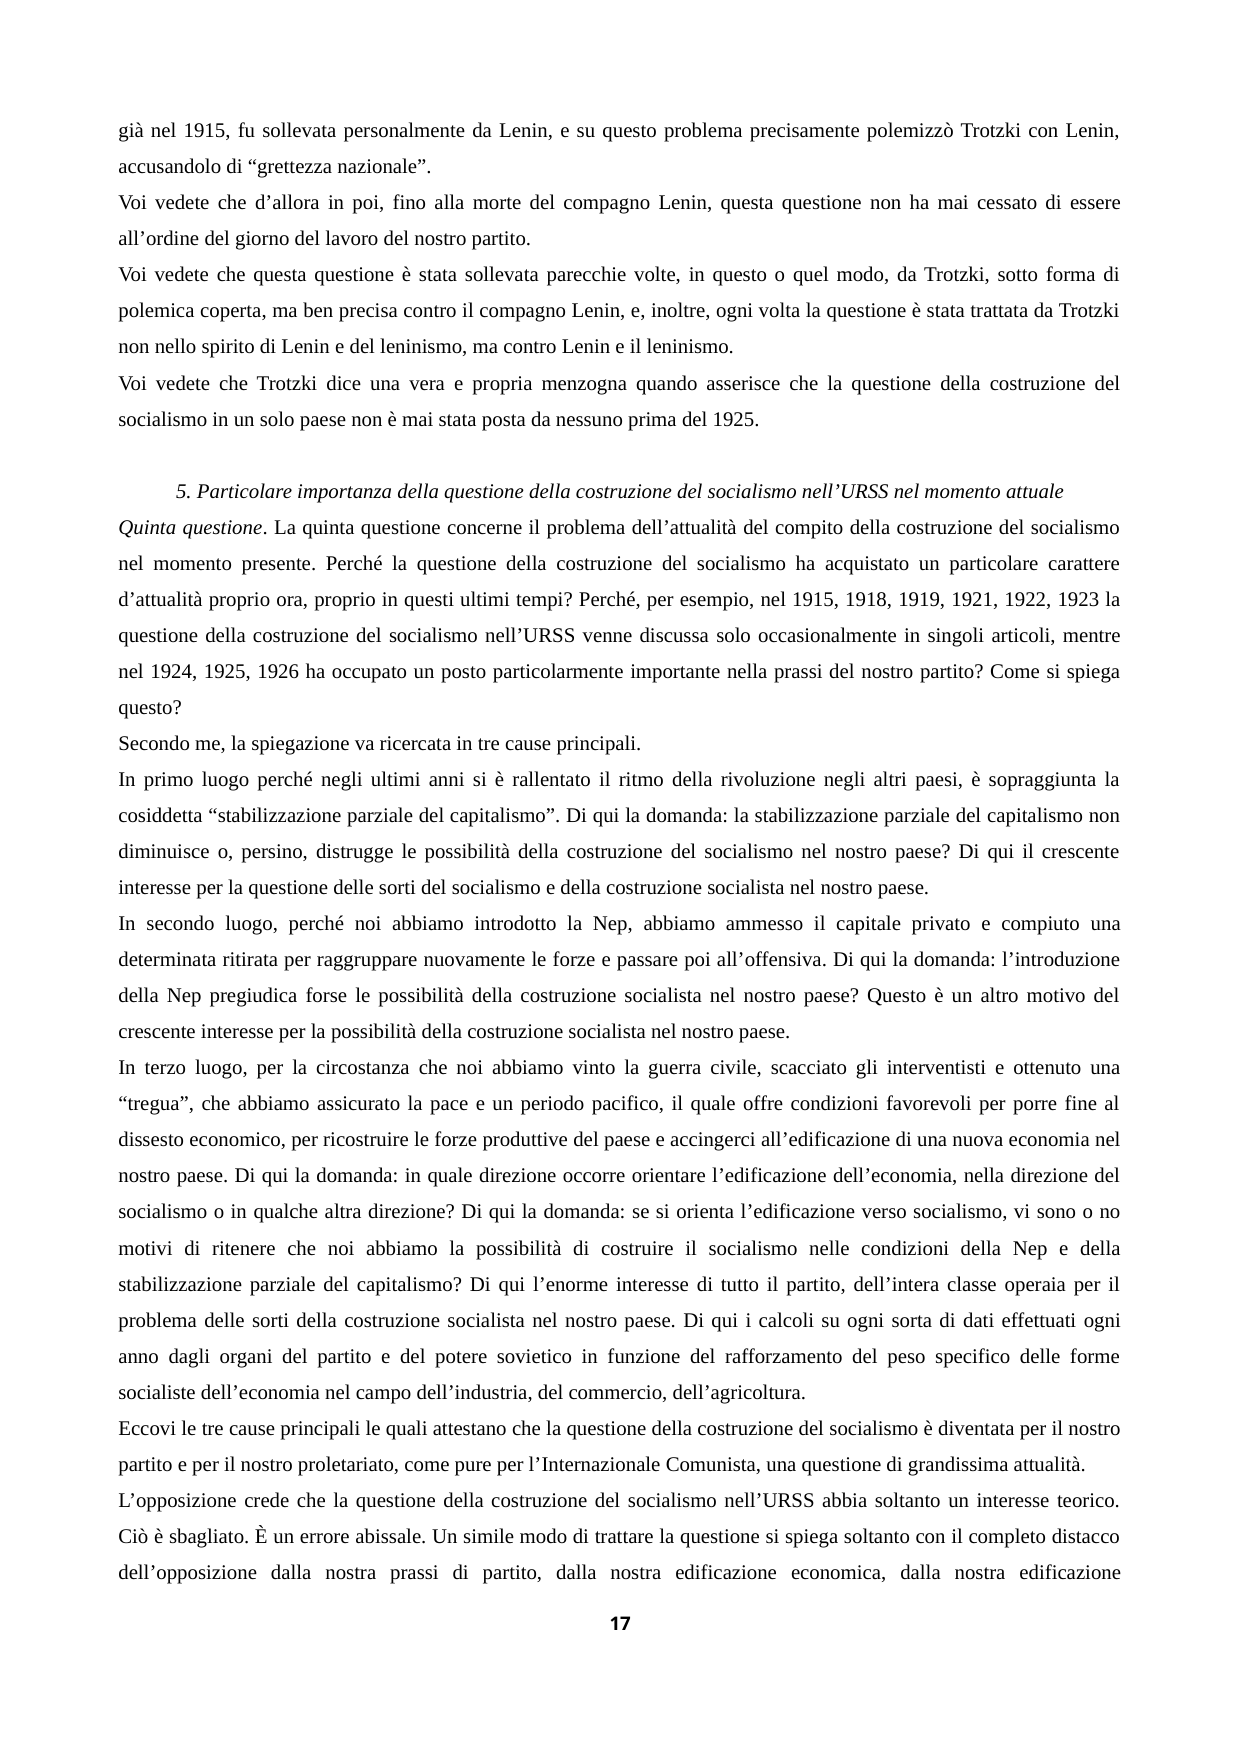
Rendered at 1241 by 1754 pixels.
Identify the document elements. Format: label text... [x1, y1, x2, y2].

text Voi vedete che questa questione è stata sollevata parecchie volte, in questo o quel modo, da Trotzki, sotto forma di polemica coperta, ma ben precisa contro il compagno Lenin, e, inoltre, ogni volta la questione è stata trattata da Trotzki non nello spirito di Lenin e del leninismo, ma contro Lenin e il leninismo. [118, 262, 1122, 358]
text 5. Particolare importanza della questione della costruzione del socialismo nell’URSS nel momento attuale [118, 478, 1122, 503]
text già nel 1915, fu sollevata personalmente da Lenin, e su questo problema precisamente polemizzò Trotzki con Lenin, accusandolo di “grettezza nazionale”. [118, 118, 1122, 178]
text Eccovi le tre cause principali le quali attestano che la questione della costruzione del socialismo è diventata per il nostro partito e per il nostro proletariato, come pure per l’Internazionale Comunista, una questione di grandissima attualità. [118, 1416, 1122, 1476]
text In primo luogo perché negli ultimi anni si è rallentato il ritmo della rivoluzione negli altri paesi, è sopraggiunta la cosiddetta “stabilizzazione parziale del capitalismo”. Di qui la domanda: la stabilizzazione parziale del capitalismo non diminuisce o, persino, distrugge le possibilità della costruzione del socialismo nel nostro paese? Di qui il crescente interesse per la questione delle sorti del socialismo e della costruzione socialista nel nostro paese. [118, 767, 1122, 899]
text In secondo luogo, perché noi abbiamo introdotto la Nep, abbiamo ammesso il capitale privato e compiuto una determinata ritirata per raggruppare nuovamente le forze e passare poi all’offensiva. Di qui la domanda: l’introduzione della Nep pregiudica forse le possibilità della costruzione socialista nel nostro paese? Questo è un altro motivo del crescente interesse per la possibilità della costruzione socialista nel nostro paese. [118, 911, 1122, 1043]
text Quinta questione. La quinta questione concerne il problema dell’attualità del compito della costruzione del socialismo nel momento presente. Perché la questione della costruzione del socialismo ha acquistato un particolare carattere d’attualità proprio ora, proprio in questi ultimi tempi? Perché, per esempio, nel 1915, 1918, 1919, 1921, 1922, 1923 la questione della costruzione del socialismo nell’URSS venne discussa solo occasionalmente in singoli articoli, mentre nel 1924, 1925, 1926 ha occupato un posto particolarmente importante nella prassi del nostro partito? Come si spiega questo? [118, 514, 1122, 719]
text Voi vedete che d’allora in poi, fino alla morte del compagno Lenin, questa questione non ha mai cessato di essere all’ordine del giorno del lavoro del nostro partito. [118, 190, 1122, 250]
text L’opposizione crede che la questione della costruzione del socialismo nell’URSS abbia soltanto un interesse teorico. Ciò è sbagliato. È un errore abissale. Un simile modo di trattare la questione si spiega soltanto con il completo distacco dell’opposizione dalla nostra prassi di partito, dalla nostra edificazione economica, dalla nostra edificazione [118, 1488, 1122, 1584]
text Secondo me, la spiegazione va ricercata in tre cause principali. [118, 731, 1122, 755]
text Voi vedete che Trotzki dice una vera e propria menzogna quando asserisce che la questione della costruzione del socialismo in un solo paese non è mai stata posta da nessuno prima del 1925. [118, 370, 1122, 431]
text In terzo luogo, per la circostanza che noi abbiamo vinto la guerra civile, scacciato gli interventisti e ottenuto una “tregua”, che abbiamo assicurato la pace e un periodo pacifico, il quale offre condizioni favorevoli per porre fine al dissesto economico, per ricostruire le forze produttive del paese e accingerci all’edificazione di una nuova economia nel nostro paese. Di qui la domanda: in quale direzione occorre orientare l’edificazione dell’economia, nella direzione del socialismo o in qualche altra direzione? Di qui la domanda: se si orienta l’edificazione verso socialismo, vi sono o no motivi di ritenere che noi abbiamo la possibilità di costruire il socialismo nelle condizioni della Nep e della stabilizzazione parziale del capitalismo? Di qui l’enorme interesse di tutto il partito, dell’intera classe operaia per il problema delle sorti della costruzione socialista nel nostro paese. Di qui i calcoli su ogni sorta di dati effettuati ogni anno dagli organi del partito e del potere sovietico in funzione del rafforzamento del peso specifico delle forme socialiste dell’economia nel campo dell’industria, del commercio, dell’agricoltura. [118, 1055, 1122, 1404]
